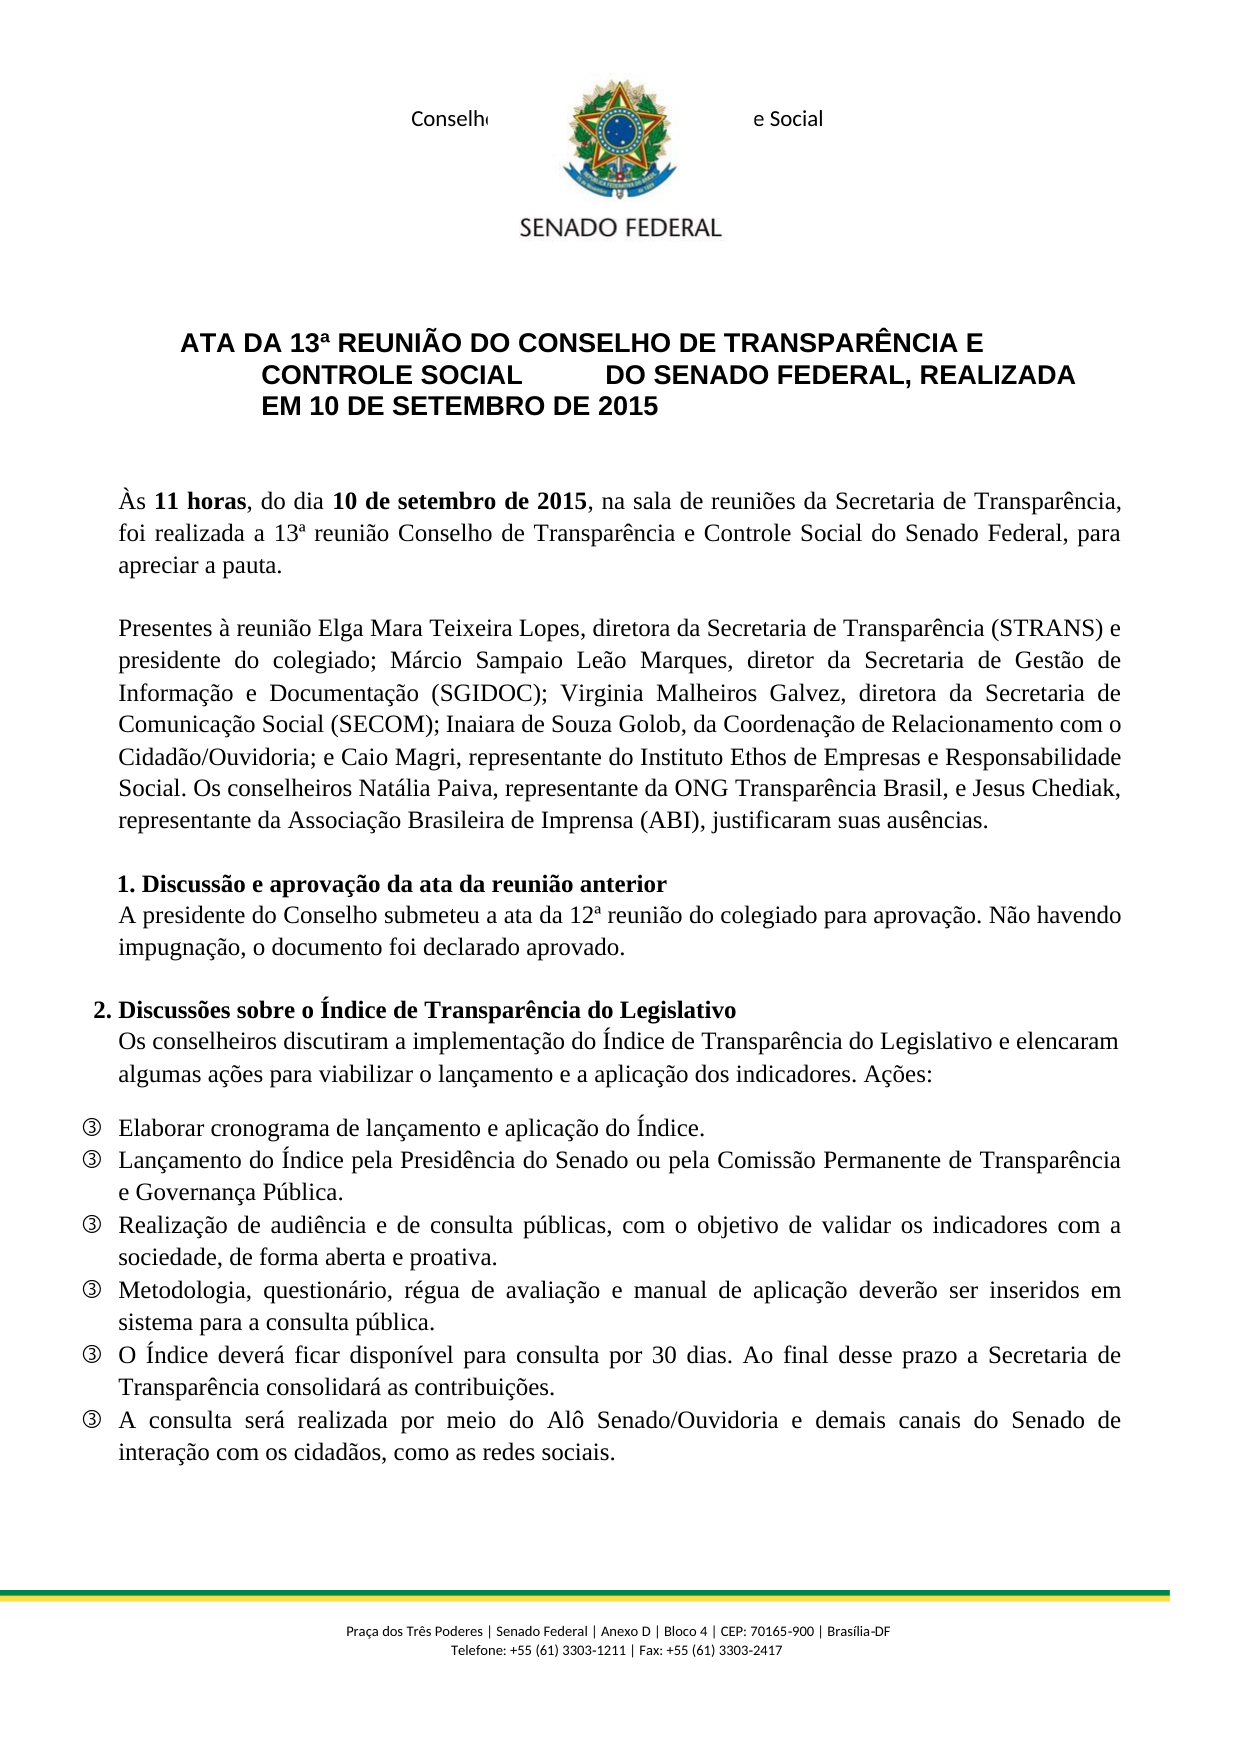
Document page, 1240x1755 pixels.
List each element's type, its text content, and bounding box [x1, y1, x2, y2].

list Metodologia, questionário, régua de avaliação e manual de aplicação deverão ser inseridos em sistema para a consulta pública. [81, 1275, 1122, 1336]
list Lançamento do Índice pela Presidência do Senado ou pela Comissão Permanente de Transparência e Governança Pública. [81, 1146, 1122, 1206]
list A consulta será realizada por meio do Alô Senado/Ouvidoria e demais canais do Senado de interação com os cidadãos, como as redes sociais. [81, 1405, 1122, 1465]
text A presidente do Conselho submeteu a ata da 12ª reunião do colegiado para aprovação. Não havendo impugnação, o documento foi declarado aprovado. [118, 900, 1122, 960]
list O Índice deverá ficar disponível para consulta por 30 dias. Ao final desse prazo a Secretaria de Transparência consolidará as contribuições. [81, 1340, 1122, 1401]
text 1. Discussão e aprovação da ata da reunião anterior [117, 869, 1122, 898]
text Os conselheiros discutiram a implementação do Índice de Transparência do Legislativo e elencaram algumas ações para viabilizar o lançamento e a aplicação dos indicadores. Ações: [118, 1026, 1122, 1087]
list Discussões sobre o Índice de Transparência do Legislativo [93, 995, 1122, 1024]
list Realização de audiência e de consulta públicas, com o objetivo de validar os indicadores com a sociedade, de forma aberta e proativa. [81, 1210, 1122, 1271]
text Às 11 horas, do dia 10 de setembro de 2015, na sala de reuniões da Secretaria de Transparência, foi realizada a 13ª reunião Conselho de Transparência e Controle Social do Senado Federal, para apreciar a pauta. [118, 486, 1122, 579]
list Elaborar cronograma de lançamento e aplicação do Índice. [81, 1113, 1122, 1141]
text ATA DA 13ª REUNIÃO DO CONSELHO DE TRANSPARÊNCIA E CONTROLE SOCIAL DO SENADO FEDERAL, REALIZADA EM 10 DE SETEMBRO DE 2015 [180, 328, 1122, 421]
text Presentes à reunião Elga Mara Teixeira Lopes, diretora da Secretaria de Transparência (STRANS) e presidente do colegiado; Márcio Sampaio Leão Marques, diretor da Secretaria de Gestão de Informação e Documentação (SGIDOC); Virginia Malheiros Galvez, diretora da Secretaria de Comunicação Social (SECOM); Inaiara de Souza Golob, da Coordenação de Relacionamento com o Cidadão/Ouvidoria; e Caio Magri, representante do Instituto Ethos de Empresas e Responsabilidade Social. Os conselheiros Natália Paiva, representante da ONG Transparência Brasil, e Jesus Chediak, representante da Associação Brasileira de Imprensa (ABI), justificaram suas ausências. [118, 613, 1122, 834]
